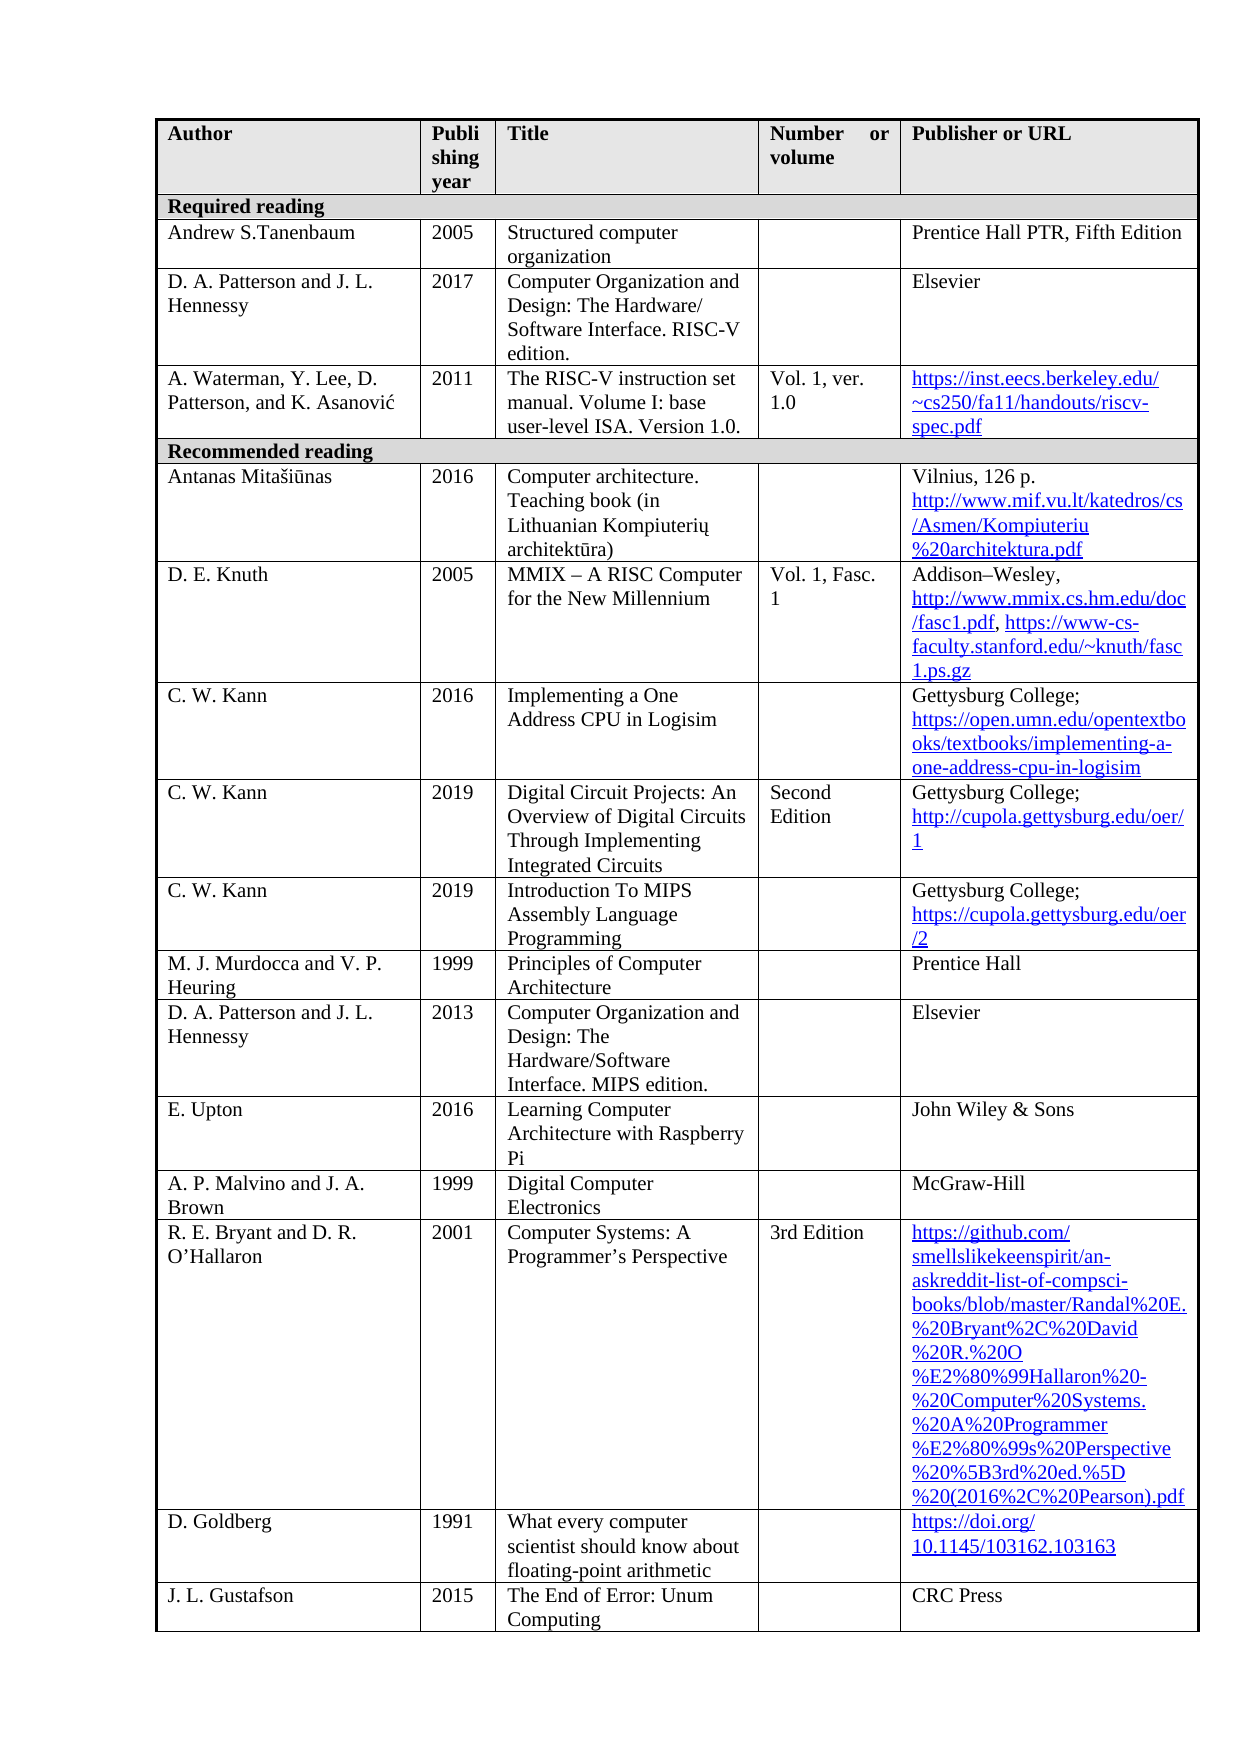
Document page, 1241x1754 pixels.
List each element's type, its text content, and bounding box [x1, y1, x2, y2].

table_cell E. Upton [158, 1097, 420, 1169]
table_cell 2005 [421, 220, 495, 268]
table_cell 2013 [421, 1000, 495, 1096]
table_cell D. Goldberg [158, 1510, 420, 1582]
table_cell Principles of Computer Architecture [496, 951, 758, 999]
table_cell [759, 1000, 900, 1096]
table_cell [759, 1583, 900, 1631]
table_cell Digital Circuit Projects: An Overview of Digital Circuits Through Implementing Integrated Circuits [496, 780, 758, 877]
table_cell Structured computer organization [496, 220, 758, 268]
table_cell [759, 1097, 900, 1169]
table_cell CRC Press [901, 1583, 1197, 1631]
table_cell 3rd Edition [759, 1220, 900, 1508]
table_header Author [158, 121, 420, 193]
table_cell D. E. Knuth [158, 562, 420, 682]
table_cell D. A. Patterson and J. L. Hennessy [158, 1000, 420, 1096]
table_cell 1999 [421, 1171, 495, 1219]
table_cell The End of Error: Unum Computing [496, 1583, 758, 1631]
table_header Number or volume [759, 121, 900, 193]
table_cell [759, 683, 900, 779]
table_cell https://inst.eecs.berkeley.edu/~cs250/fa11/handouts/riscv-spec.pdf [901, 366, 1197, 438]
table_cell Recommended reading [158, 439, 1197, 463]
table_cell [759, 878, 900, 950]
table_cell 1999 [421, 951, 495, 999]
table_cell MMIX – A RISC Computer for the New Millennium [496, 562, 758, 682]
table_cell 2001 [421, 1220, 495, 1508]
table_cell Andrew S.Tanenbaum [158, 220, 420, 268]
table_cell A. Waterman, Y. Lee, D. Patterson, and K. Asanović [158, 366, 420, 438]
table_cell Second Edition [759, 780, 900, 877]
table_cell Prentice Hall PTR, Fifth Edition [901, 220, 1197, 268]
table_cell Required reading [158, 195, 1197, 218]
table_cell Elsevier [901, 269, 1197, 365]
table_cell M. J. Murdocca and V. P. Heuring [158, 951, 420, 999]
table_cell McGraw-Hill [901, 1171, 1197, 1219]
table_header Publisher or URL [901, 121, 1197, 193]
table_cell Implementing a One Address CPU in Logisim [496, 683, 758, 779]
table_cell Elsevier [901, 1000, 1197, 1096]
table_cell John Wiley & Sons [901, 1097, 1197, 1169]
table_cell Gettysburg College; https://open.umn.edu/opentextbooks/textbooks/implementing-a-one-address-cpu-in-logisim [901, 683, 1197, 779]
table_cell 2005 [421, 562, 495, 682]
table_cell https://doi.org/10.1145/103162.103163 [901, 1510, 1197, 1582]
table_cell C. W. Kann [158, 683, 420, 779]
table_cell 2016 [421, 683, 495, 779]
table_cell Gettysburg College; http://cupola.gettysburg.edu/oer/1 [901, 780, 1197, 877]
table_header Publishing year [421, 121, 495, 193]
table_cell 2019 [421, 878, 495, 950]
table_cell [759, 1510, 900, 1582]
table_cell https://github.com/smellslikekeenspirit/an-askreddit-list-of-compsci-books/blob/master/Randal%20E.%20Bryant%2C%20David%20R.%20O%E2%80%99Hallaron%20-%20Computer%20Systems.%20A%20Programmer%E2%80%99s%20Perspective%20%5B3rd%20ed.%5D%20(2016%2C%20Pearson).pdf [901, 1220, 1197, 1508]
table_cell 1991 [421, 1510, 495, 1582]
table_cell [759, 1171, 900, 1219]
table_cell R. E. Bryant and D. R. O’Hallaron [158, 1220, 420, 1508]
table_cell Computer architecture. Teaching book (in Lithuanian Kompiuterių architektūra) [496, 464, 758, 561]
table_cell Gettysburg College; https://cupola.gettysburg.edu/oer/2 [901, 878, 1197, 950]
table_cell C. W. Kann [158, 780, 420, 877]
table_cell 2016 [421, 1097, 495, 1169]
table_cell Computer Systems: A Programmer’s Perspective [496, 1220, 758, 1508]
table_cell J. L. Gustafson [158, 1583, 420, 1631]
table_cell Vol. 1, Fasc. 1 [759, 562, 900, 682]
table_header Title [496, 121, 758, 193]
table_cell 2017 [421, 269, 495, 365]
table_cell Prentice Hall [901, 951, 1197, 999]
table_cell 2016 [421, 464, 495, 561]
table_cell Antanas Mitašiūnas [158, 464, 420, 561]
table_cell D. A. Patterson and J. L. Hennessy [158, 269, 420, 365]
table_cell Addison–Wesley, http://www.mmix.cs.hm.edu/doc/fasc1.pdf, https://www-cs-faculty.stanford.edu/~knuth/fasc1.ps.gz [901, 562, 1197, 682]
table_cell Introduction To MIPS Assembly Language Programming [496, 878, 758, 950]
table_cell Digital Computer Electronics [496, 1171, 758, 1219]
table_cell What every computer scientist should know about floating-point arithmetic [496, 1510, 758, 1582]
table_cell [759, 269, 900, 365]
table_cell [759, 951, 900, 999]
table_cell C. W. Kann [158, 878, 420, 950]
table_cell Computer Organization and Design: The Hardware/ Software Interface. RISC-V edition. [496, 269, 758, 365]
table_cell Vilnius, 126 p. http://www.mif.vu.lt/katedros/cs/Asmen/Kompiuteriu%20architektura.pdf [901, 464, 1197, 561]
table_cell 2015 [421, 1583, 495, 1631]
table_cell [759, 464, 900, 561]
table_cell [759, 220, 900, 268]
table_cell Vol. 1, ver. 1.0 [759, 366, 900, 438]
table_cell A. P. Malvino and J. A. Brown [158, 1171, 420, 1219]
table_cell The RISC-V instruction set manual. Volume I: base user-level ISA. Version 1.0. [496, 366, 758, 438]
table_cell 2019 [421, 780, 495, 877]
table_cell Learning Computer Architecture with Raspberry Pi [496, 1097, 758, 1169]
table_cell Computer Organization and Design: The Hardware/Software Interface. MIPS edition. [496, 1000, 758, 1096]
table_cell 2011 [421, 366, 495, 438]
